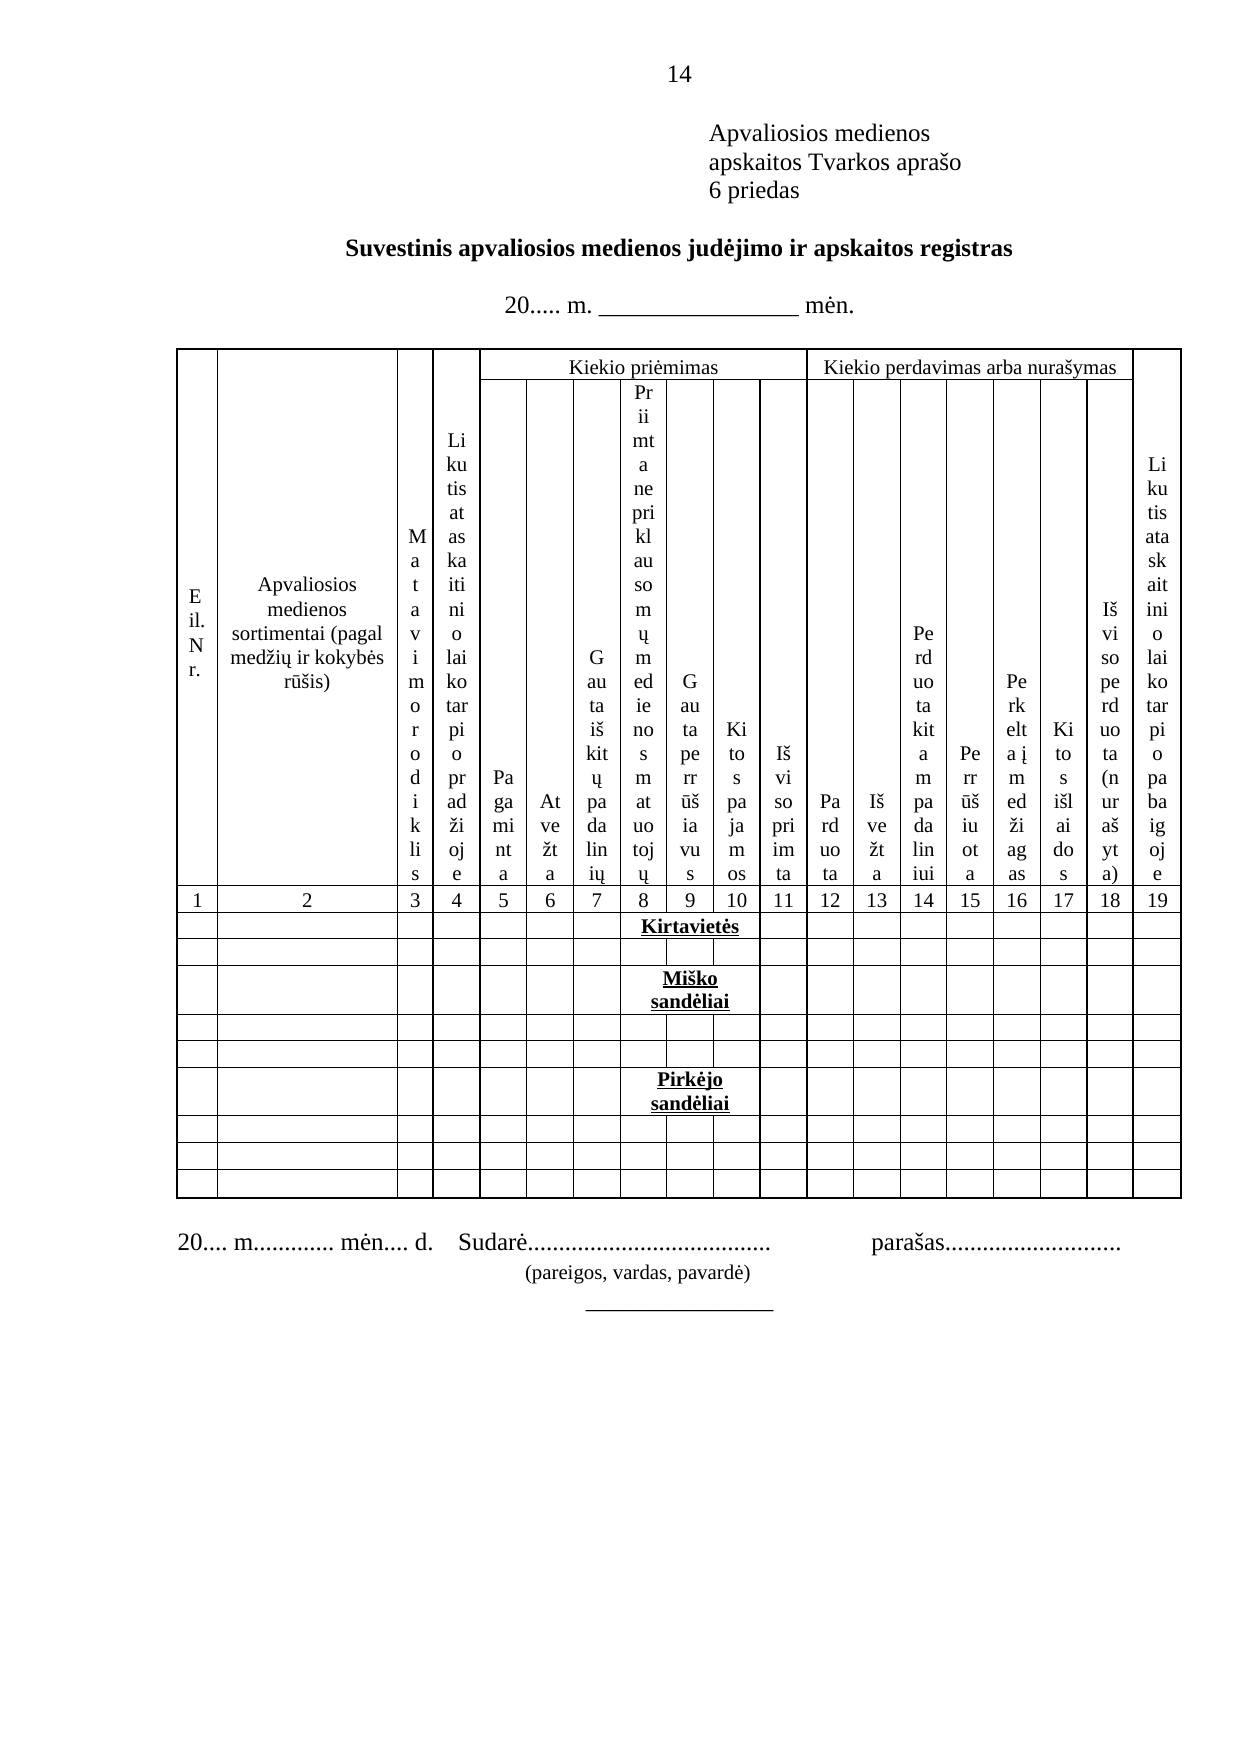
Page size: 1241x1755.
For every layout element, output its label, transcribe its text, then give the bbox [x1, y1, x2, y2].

table_cell [1041, 939, 1086, 965]
table_cell [901, 1015, 946, 1040]
table_cell [667, 1041, 713, 1067]
table_cell [398, 1015, 432, 1040]
table_cell 5 [481, 886, 526, 912]
table_cell [994, 1015, 1040, 1040]
table_cell [994, 1170, 1040, 1197]
table_cell Gauta perrūšiavus [667, 380, 713, 885]
table_cell [178, 939, 217, 965]
table_cell [527, 1041, 573, 1067]
table_cell [527, 966, 573, 1013]
table_cell [398, 966, 432, 1013]
table_cell [481, 1015, 526, 1040]
table_cell [761, 939, 806, 965]
table_cell [1088, 1068, 1132, 1115]
table_cell [434, 913, 479, 938]
table_cell [527, 1116, 573, 1142]
table_cell [667, 1015, 713, 1040]
table_cell [1134, 939, 1180, 965]
table_cell [714, 939, 759, 965]
table_cell 13 [854, 886, 900, 912]
table_cell [761, 1041, 806, 1067]
table_cell [1134, 1068, 1180, 1115]
table_cell [574, 1143, 620, 1168]
table_cell Gauta iš kitų padalinių [574, 380, 620, 885]
table_cell Apvaliosios medienos sortimentai (pagal medžių ir kokybės rūšis) [218, 379, 397, 885]
table_cell [994, 1143, 1040, 1168]
table_cell Atvežta [527, 380, 573, 885]
table_cell [527, 1068, 573, 1115]
table_cell [761, 1143, 806, 1168]
table_cell [714, 1143, 759, 1168]
table_cell [761, 966, 806, 1013]
table_cell [1134, 966, 1180, 1013]
table_cell [398, 1116, 432, 1142]
table_cell Miško sandėliai [621, 966, 759, 1013]
table_cell 4 [434, 886, 479, 912]
table_cell [178, 1068, 217, 1115]
table_cell [1088, 913, 1132, 938]
table_cell 7 [574, 886, 620, 912]
table_cell [1041, 1143, 1086, 1168]
table_header [1134, 350, 1180, 379]
table_cell [434, 1041, 479, 1067]
table_cell [574, 966, 620, 1013]
table_cell [854, 913, 900, 938]
table_cell [1088, 939, 1132, 965]
table_cell [481, 1041, 526, 1067]
table_cell [808, 1068, 853, 1115]
table_header [434, 350, 479, 379]
table_cell [621, 1170, 666, 1197]
table_cell Iš viso perduota (nurašyta) [1088, 380, 1132, 885]
text Suvestinis apvaliosios medienos judėjimo ir apskaitos registras [177, 233, 1181, 262]
table_cell [854, 1041, 900, 1067]
table_cell 12 [808, 886, 853, 912]
table_cell Perduota kitam padaliniui [901, 380, 946, 885]
table_cell [218, 1143, 397, 1168]
table_cell [218, 966, 397, 1013]
table_cell [218, 939, 397, 965]
table_cell [808, 939, 853, 965]
table_cell [854, 966, 900, 1013]
table_cell [574, 913, 620, 938]
table_cell Pagaminta [481, 380, 526, 885]
table_cell [1041, 913, 1086, 938]
table_cell [761, 1116, 806, 1142]
table_cell Perkelta į medžiagas [994, 380, 1040, 885]
table_cell [621, 1116, 666, 1142]
table_cell [398, 1068, 432, 1115]
table_cell [1088, 1041, 1132, 1067]
table_cell 6 [527, 886, 573, 912]
table_header [398, 350, 432, 379]
table_cell [947, 1015, 993, 1040]
table_cell [1134, 1015, 1180, 1040]
text 20..... m. ________________ mėn. [177, 291, 1181, 319]
table_cell [1134, 913, 1180, 938]
table_cell [1041, 1015, 1086, 1040]
table_cell [398, 1143, 432, 1168]
table_cell [398, 939, 432, 965]
table_cell Pirkėjo sandėliai [621, 1068, 759, 1115]
table_cell Likutis ataskaitinio laikotarpio pabaigoje [1134, 379, 1180, 885]
table_cell [574, 1015, 620, 1040]
table_cell [481, 913, 526, 938]
table_cell [947, 1068, 993, 1115]
table_cell [714, 1170, 759, 1197]
table_cell [854, 939, 900, 965]
table_cell [854, 1015, 900, 1040]
table_cell [714, 1041, 759, 1067]
table_cell 3 [398, 886, 432, 912]
table_cell 11 [761, 886, 806, 912]
table_cell [667, 1116, 713, 1142]
table_cell [667, 939, 713, 965]
table_cell [901, 913, 946, 938]
table_cell [808, 966, 853, 1013]
table_cell Perrūšiuota [947, 380, 993, 885]
table_cell [994, 913, 1040, 938]
table_cell [1088, 1170, 1132, 1197]
table_cell [178, 966, 217, 1013]
table_cell [481, 966, 526, 1013]
text Apvaliosios medienos [177, 118, 1181, 147]
table_cell [808, 1015, 853, 1040]
table_cell [1041, 1170, 1086, 1197]
table_cell Parduota [808, 380, 853, 885]
table_cell [527, 1143, 573, 1168]
table_cell 14 [901, 886, 946, 912]
table_cell [178, 1143, 217, 1168]
table_cell [994, 1068, 1040, 1115]
table_cell [621, 1015, 666, 1040]
table_cell [178, 1170, 217, 1197]
table_cell 10 [714, 886, 759, 912]
table_cell [434, 1015, 479, 1040]
table_cell 16 [994, 886, 1040, 912]
table_cell [1134, 1170, 1180, 1197]
table_cell [854, 1068, 900, 1115]
table_header Kiekio perdavimas arba nurašymas [808, 350, 1132, 379]
table_cell [434, 1170, 479, 1197]
table_cell Matavimo rodiklis [398, 379, 432, 885]
table_cell [901, 1170, 946, 1197]
text apskaitos Tvarkos aprašo [177, 147, 1181, 176]
table_cell [1134, 1116, 1180, 1142]
table_cell Kitos pajamos [714, 380, 759, 885]
table_cell [218, 913, 397, 938]
table_cell 18 [1088, 886, 1132, 912]
table_cell [901, 1068, 946, 1115]
table_cell 8 [621, 886, 666, 912]
table_cell Priimta nepriklausomų medienos matuotojų [621, 380, 666, 885]
table_cell [947, 1041, 993, 1067]
table_cell [1134, 1041, 1180, 1067]
table_cell [434, 966, 479, 1013]
table_cell [947, 913, 993, 938]
table_cell [218, 1068, 397, 1115]
table_cell [1041, 1068, 1086, 1115]
table_cell [621, 1143, 666, 1168]
table_cell [761, 913, 806, 938]
table_cell [901, 1116, 946, 1142]
table_cell Išvežta [854, 380, 900, 885]
table_cell [574, 1068, 620, 1115]
table_cell [714, 1116, 759, 1142]
table_cell [994, 1041, 1040, 1067]
table_cell [947, 939, 993, 965]
table_cell [398, 1041, 432, 1067]
table_cell [574, 1041, 620, 1067]
table_cell [947, 1116, 993, 1142]
table_cell [481, 939, 526, 965]
table_cell [667, 1143, 713, 1168]
table_cell Kirtavietės [621, 913, 759, 938]
table_cell [854, 1116, 900, 1142]
table_cell [1088, 1143, 1132, 1168]
text 6 priedas [177, 176, 1181, 204]
table_cell 15 [947, 886, 993, 912]
table_cell [481, 1143, 526, 1168]
table_cell [901, 1041, 946, 1067]
table_cell [527, 1015, 573, 1040]
table_cell [621, 1041, 666, 1067]
table_cell [178, 1041, 217, 1067]
table_cell [808, 1143, 853, 1168]
table_cell 2 [218, 886, 397, 912]
table_cell [761, 1015, 806, 1040]
table_cell [901, 939, 946, 965]
table_cell [218, 1041, 397, 1067]
table_cell 19 [1134, 886, 1180, 912]
table_cell 1 [178, 886, 217, 912]
table_cell [808, 1170, 853, 1197]
table_cell Likutis ataskaitinio laikotarpio pradžioje [434, 379, 479, 885]
table_cell [398, 913, 432, 938]
table_cell [1041, 1041, 1086, 1067]
table_cell [1041, 1116, 1086, 1142]
text _______________ [177, 1285, 1181, 1314]
table_cell [1134, 1143, 1180, 1168]
table_cell [901, 966, 946, 1013]
table_cell [947, 1143, 993, 1168]
table_cell [994, 1116, 1040, 1142]
table_cell [218, 1170, 397, 1197]
table_cell [398, 1170, 432, 1197]
table_cell [947, 966, 993, 1013]
table_cell [434, 1143, 479, 1168]
table_cell [434, 1068, 479, 1115]
table_cell [761, 1068, 806, 1115]
table_cell [574, 939, 620, 965]
table_cell [481, 1116, 526, 1142]
table_cell [1041, 966, 1086, 1013]
table_cell Iš viso priimta [761, 380, 806, 885]
table_cell [481, 1068, 526, 1115]
table_cell [854, 1170, 900, 1197]
table_cell [178, 1116, 217, 1142]
table_cell [808, 1116, 853, 1142]
table_cell [667, 1170, 713, 1197]
table_cell [218, 1015, 397, 1040]
table_header Kiekio priėmimas [481, 350, 806, 379]
table_cell [994, 966, 1040, 1013]
table_cell [434, 939, 479, 965]
table_cell [434, 1116, 479, 1142]
table_cell [994, 939, 1040, 965]
table_cell 17 [1041, 886, 1086, 912]
table_cell [481, 1170, 526, 1197]
table_cell [527, 939, 573, 965]
text (pareigos, vardas, pavardė) [177, 1256, 1181, 1285]
table_cell [761, 1170, 806, 1197]
table_cell [178, 1015, 217, 1040]
text 20.... m............. mėn.... d. Sudarė....................................... parašas [177, 1227, 1181, 1256]
table_cell [574, 1116, 620, 1142]
table_cell Kitos išlaidos [1041, 380, 1086, 885]
table_cell [854, 1143, 900, 1168]
table_cell [947, 1170, 993, 1197]
table_cell [714, 1015, 759, 1040]
table_cell [527, 1170, 573, 1197]
table_header [218, 350, 397, 379]
table_cell [218, 1116, 397, 1142]
table_header [178, 350, 217, 379]
table_cell [574, 1170, 620, 1197]
table_cell Eil. Nr. [178, 379, 217, 885]
table_cell [527, 913, 573, 938]
table_cell [178, 913, 217, 938]
table_cell 9 [667, 886, 713, 912]
table_cell [901, 1143, 946, 1168]
table_cell [808, 1041, 853, 1067]
table_cell [1088, 1116, 1132, 1142]
table_cell [808, 913, 853, 938]
table_cell [1088, 1015, 1132, 1040]
table_cell [1088, 966, 1132, 1013]
table_cell [621, 939, 666, 965]
